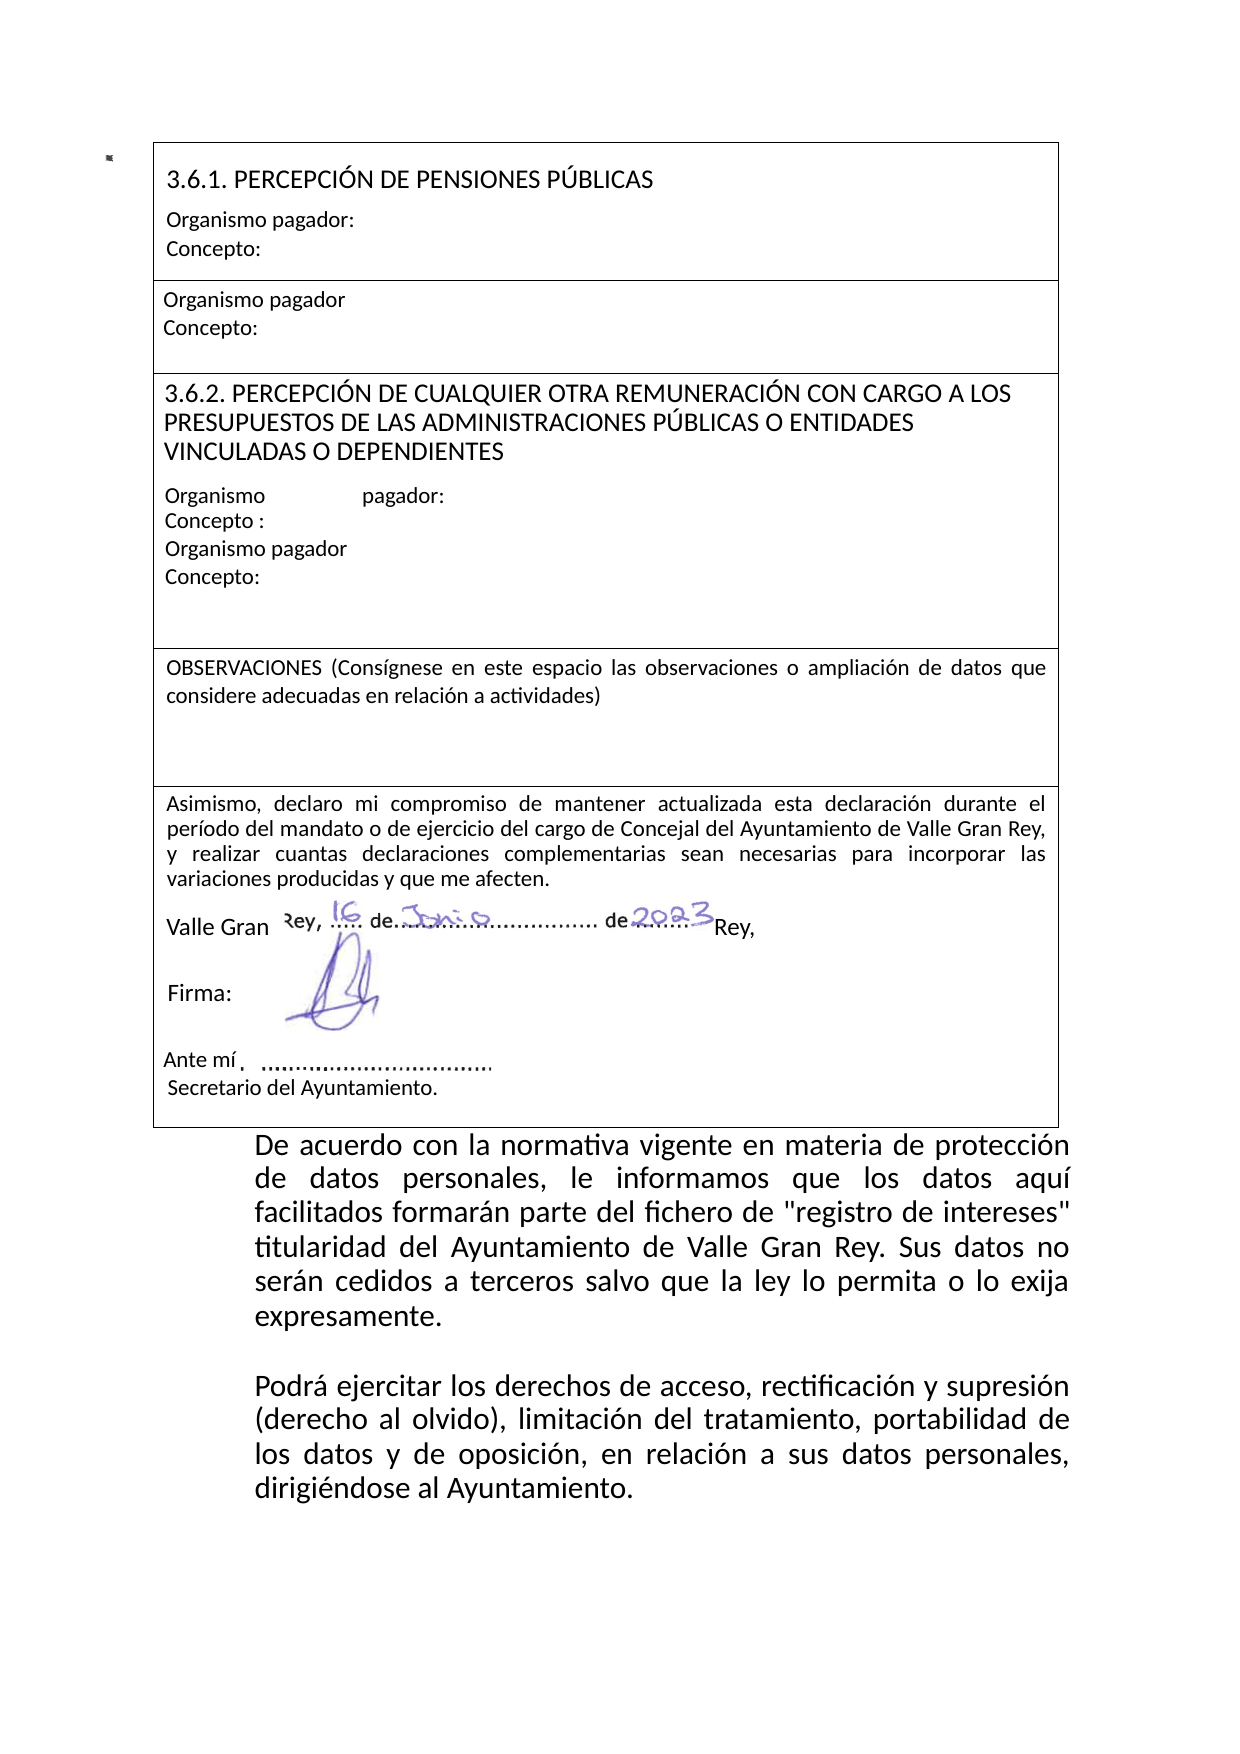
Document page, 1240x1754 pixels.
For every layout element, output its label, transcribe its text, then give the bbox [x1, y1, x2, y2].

table_cell 3.6.2. PERCEPCIÓN DE CUALQUIER OTRA REMUNERACIÓN CON CARGO A LOS PRESUPUESTOS DE LAS ADMINISTRACIONES PÚBLICAS O ENTIDADES VINCULADAS O DEPENDIENTES Organismo pagador: Concepto : Organismo pagador Concepto: [154, 374, 1058, 648]
table_cell OBSERVACIONES (Consígnese en este espacio las observaciones o ampliación de datos que considere adecuadas en relación a actividades) [154, 649, 1058, 786]
table_cell Organismo pagador Concepto: [154, 281, 1058, 373]
text De acuerdo con la normativa vigente en materia de protección de datos personales, le informamos que los datos aquí facilitados formarán parte del fichero de "registro de intereses" titularidad del Ayuntamiento de Valle Gran Rey. Sus datos no serán cedidos a terceros salvo que la ley lo permita o lo exija expresamente. [254, 1128, 1071, 1334]
table_cell 3.6.1. PERCEPCIÓN DE PENSIONES PÚBLICAS Organismo pagador: Concepto: [154, 143, 1058, 280]
text Podrá ejercitar los derechos de acceso, rectificación y supresión (derecho al olvido), limitación del tratamiento, portabilidad de los datos y de oposición, en relación a sus datos personales, dirigiéndose al Ayuntamiento. [254, 1369, 1071, 1506]
table_cell Asimismo, declaro mi compromiso de mantener actualizada esta declaración durante el período del mandato o de ejercicio del cargo de Concejal del Ayuntamiento de Valle Gran Rey, y realizar cuantas declaraciones complementarias sean necesarias para incorporar las variaciones producidas y que me afecten. Valle Gran Rey, Firma: Ante mí Secretario del Ayuntamiento. [154, 787, 1058, 1127]
